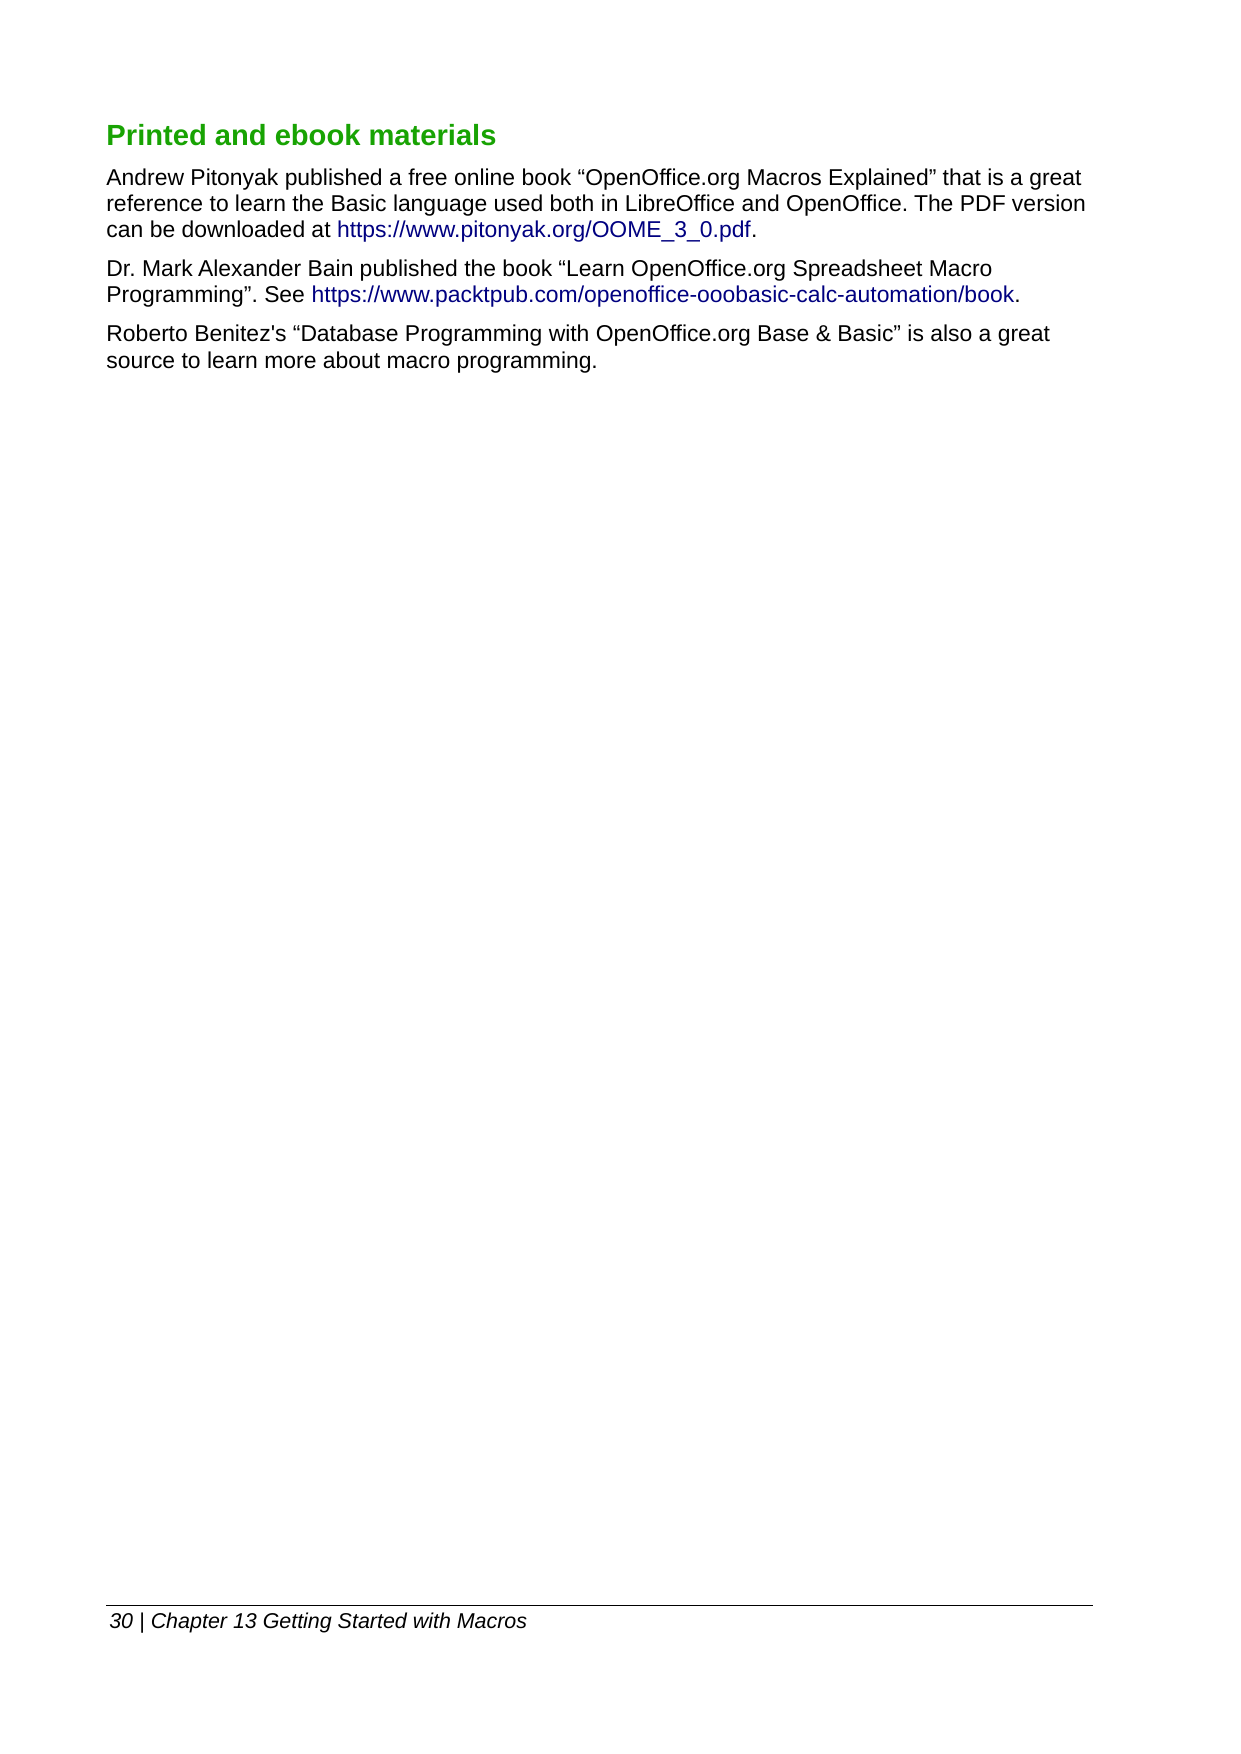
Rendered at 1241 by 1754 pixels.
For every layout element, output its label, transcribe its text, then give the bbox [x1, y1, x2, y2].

text Dr. Mark Alexander Bain published the book “Learn OpenOffice.org Spreadsheet Macro Programming”. See https://www.packtpub.com/openoffice-ooobasic-calc-automation/book. [106, 255, 1093, 308]
subtitle Printed and ebook materials [106, 118, 1093, 152]
text Roberto Benitez's “Database Programming with OpenOffice.org Base & Basic” is also a great source to learn more about macro programming. [106, 320, 1093, 373]
text Andrew Pitonyak published a free online book “OpenOffice.org Macros Explained” that is a great reference to learn the Basic language used both in LibreOffice and OpenOffice. The PDF version can be downloaded at https://www.pitonyak.org/OOME_3_0.pdf. [106, 163, 1093, 242]
